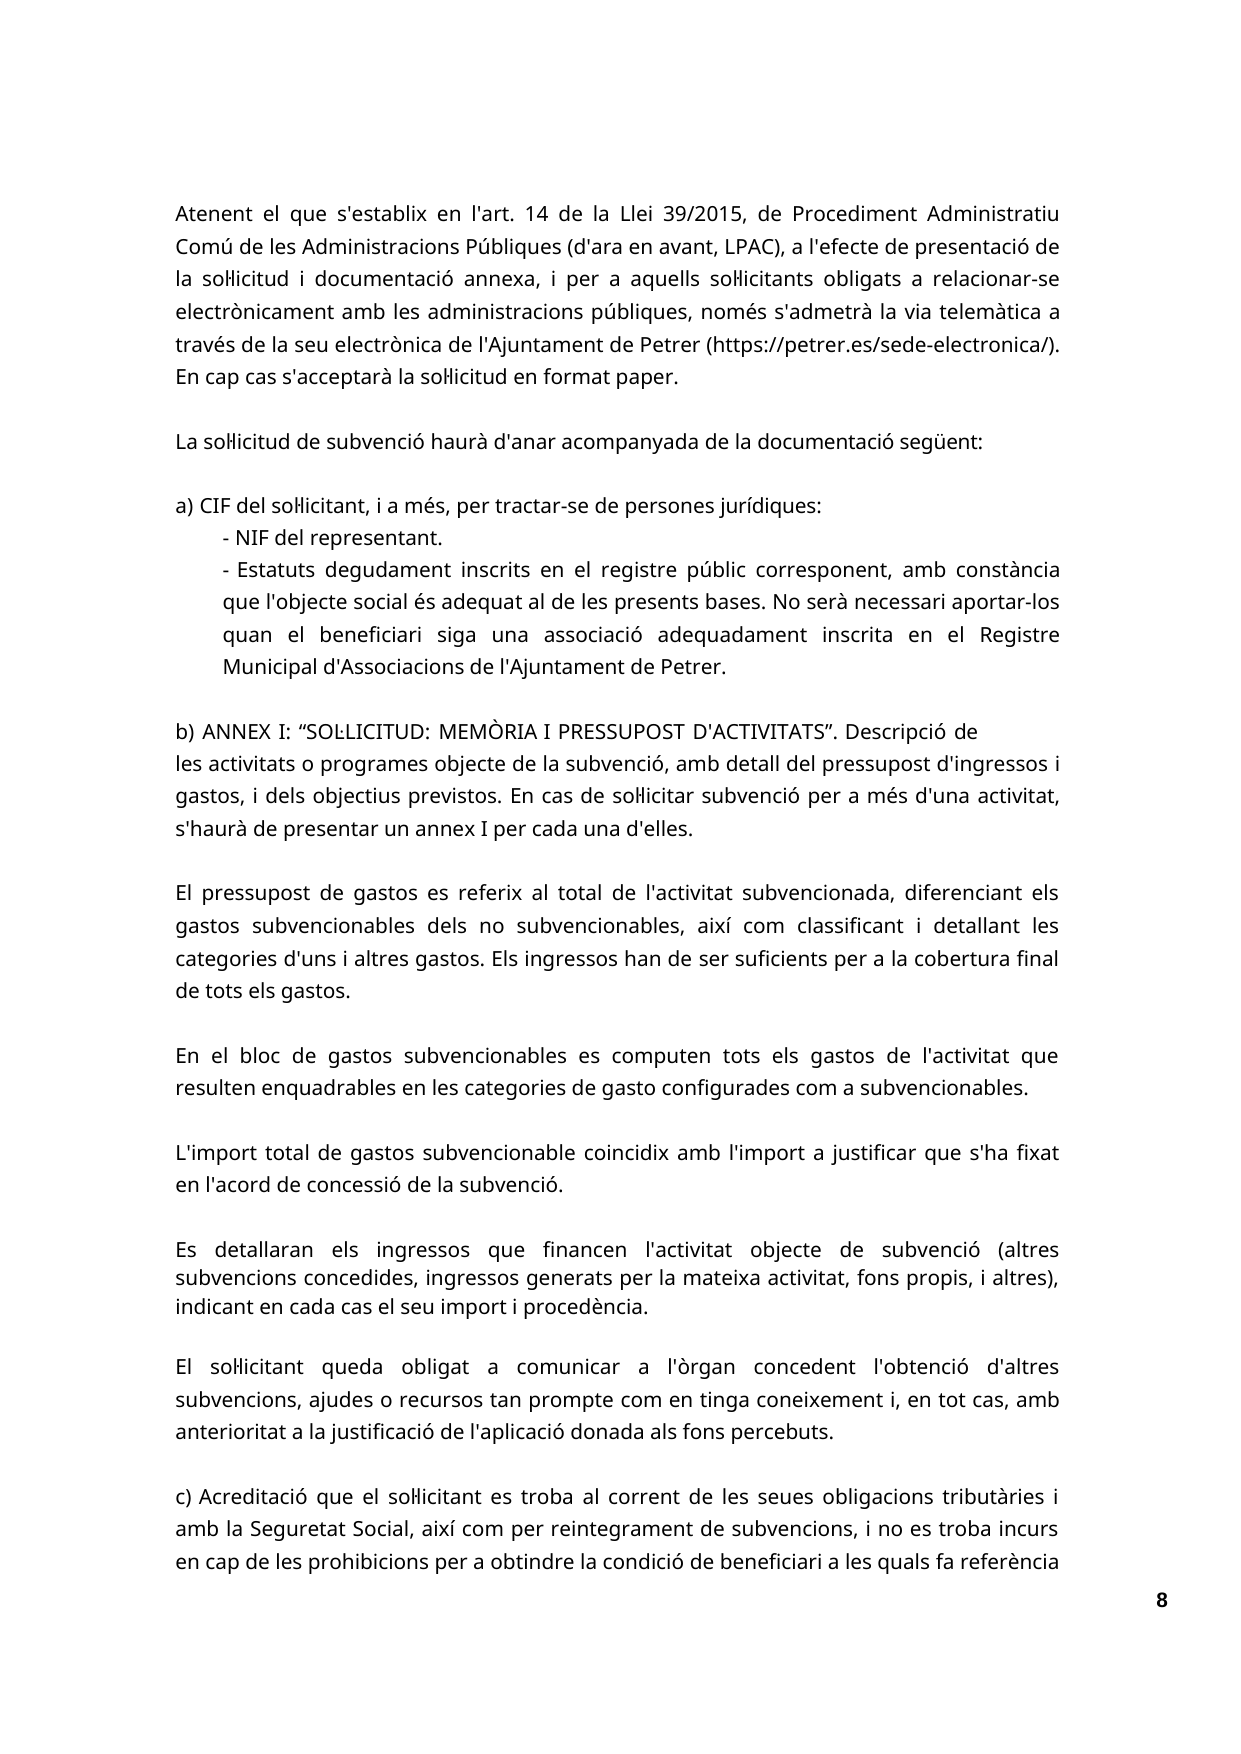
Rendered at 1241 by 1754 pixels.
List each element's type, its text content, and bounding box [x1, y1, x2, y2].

text En el bloc de gastos subvencionables es computen tots els gastos de l'activitat que resulten enquadrables en les categories de gasto configurades com a subvencionables. [175, 1041, 1060, 1102]
text Es detallaran els ingressos que financen l'activitat objecte de subvenció (altres subvencions concedides, ingressos generats per la mateixa activitat, fons propis, i altres), indicant en cada cas el seu import i procedència. [175, 1235, 1060, 1320]
text La sol·licitud de subvenció haurà d'anar acompanyada de la documentació següent: [175, 427, 1063, 455]
text L'import total de gastos subvencionable coincidix amb l'import a justificar que s'ha fixat en l'acord de concessió de la subvenció. [175, 1138, 1060, 1199]
list Acreditació que el sol·licitant es troba al corrent de les seues obligacions tributàries i amb la Seguretat Social, així com per reintegrament de subvencions, i no es troba incurs en cap de les prohibicions per a obtindre la condició de beneficiari a les quals fa referència [175, 1482, 1060, 1576]
list CIF del sol·licitant, i a més, per tractar-se de persones jurídiques: [175, 491, 1063, 519]
text El sol·licitant queda obligat a comunicar a l'òrgan concedent l'obtenció d'altres subvencions, ajudes o recursos tan prompte com en tinga coneixement i, en tot cas, amb anterioritat a la justificació de l'aplicació donada als fons percebuts. [175, 1352, 1060, 1446]
text les activitats o programes objecte de la subvenció, amb detall del pressupost d'ingressos i gastos, i dels objectius previstos. En cas de sol·licitar subvenció per a més d'una activitat, s'haurà de presentar un annex I per cada una d'elles. [175, 749, 1060, 843]
text El pressupost de gastos es referix al total de l'activitat subvencionada, diferenciant els gastos subvencionables dels no subvencionables, així com classificant i detallant les categories d'uns i altres gastos. Els ingressos han de ser suficients per a la cobertura final de tots els gastos. [175, 878, 1060, 1005]
text Atenent el que s'establix en l'art. 14 de la Llei 39/2015, de Procediment Administratiu Comú de les Administracions Públiques (d'ara en avant, LPAC), a l'efecte de presentació de la sol·licitud i documentació annexa, i per a aquells sol·licitants obligats a relacionar-se electrònicament amb les administracions públiques, només s'admetrà la via telemàtica a través de la seu electrònica de l'Ajuntament de Petrer (https://petrer.es/sede-electronica/). En cap cas s'acceptarà la sol·licitud en format paper. [175, 199, 1061, 391]
list Estatuts degudament inscrits en el registre públic corresponent, amb constància que l'objecte social és adequat al de les presents bases. No serà necessari aportar-los quan el beneficiari siga una associació adequadament inscrita en el Registre Municipal d'Associacions de l'Ajuntament de Petrer. [222, 555, 1061, 681]
list ANNEX I: “SOL·LICITUD: MEMÒRIA I PRESSUPOST D'ACTIVITATS”. Descripció de [175, 717, 1063, 745]
list NIF del representant. [222, 523, 1063, 551]
